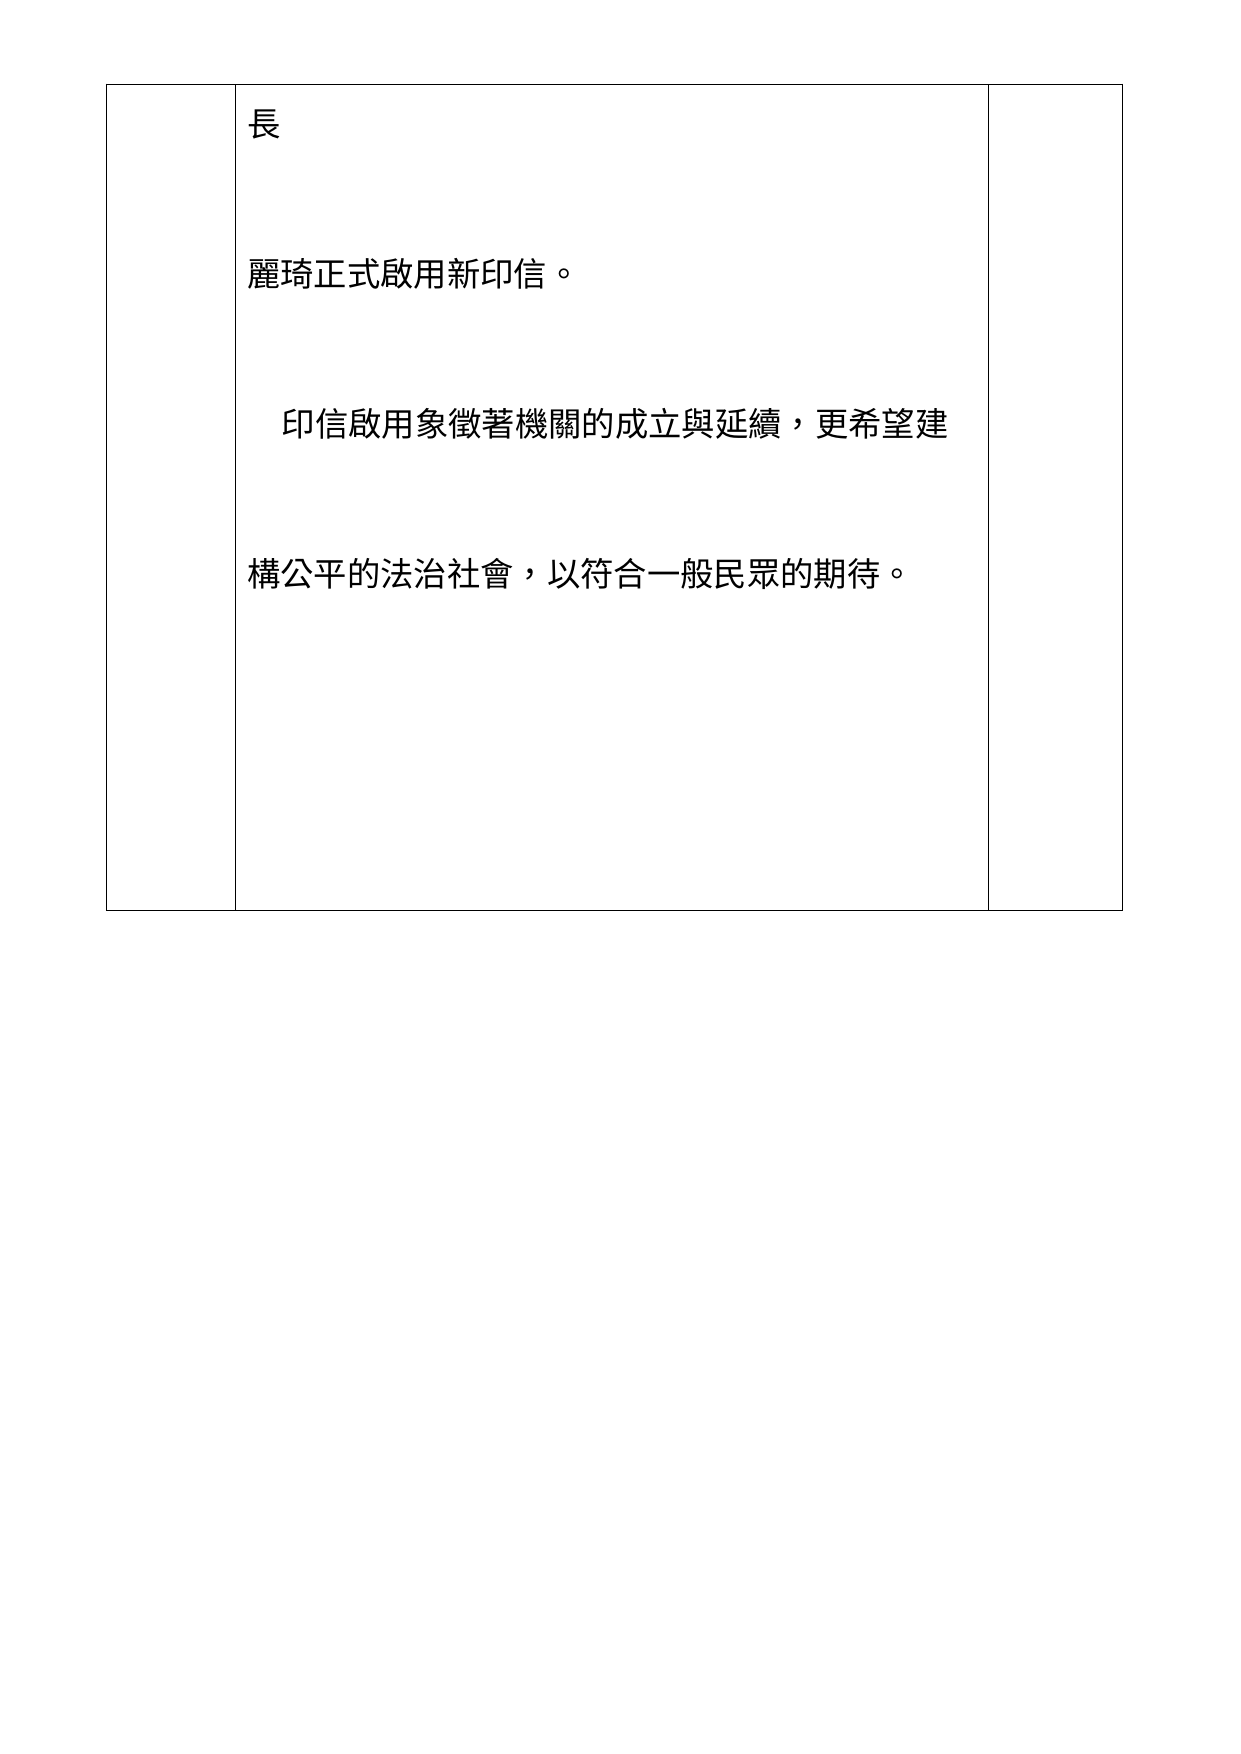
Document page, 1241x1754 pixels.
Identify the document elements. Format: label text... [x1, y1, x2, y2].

table_cell [107, 85, 235, 909]
table_cell 長 麗琦正式啟用新印信。 印信啟用象徵著機關的成立與延續，更希望建 構公平的法治社會，以符合一般民眾的期待。 [236, 85, 988, 909]
table_cell [989, 85, 1122, 909]
